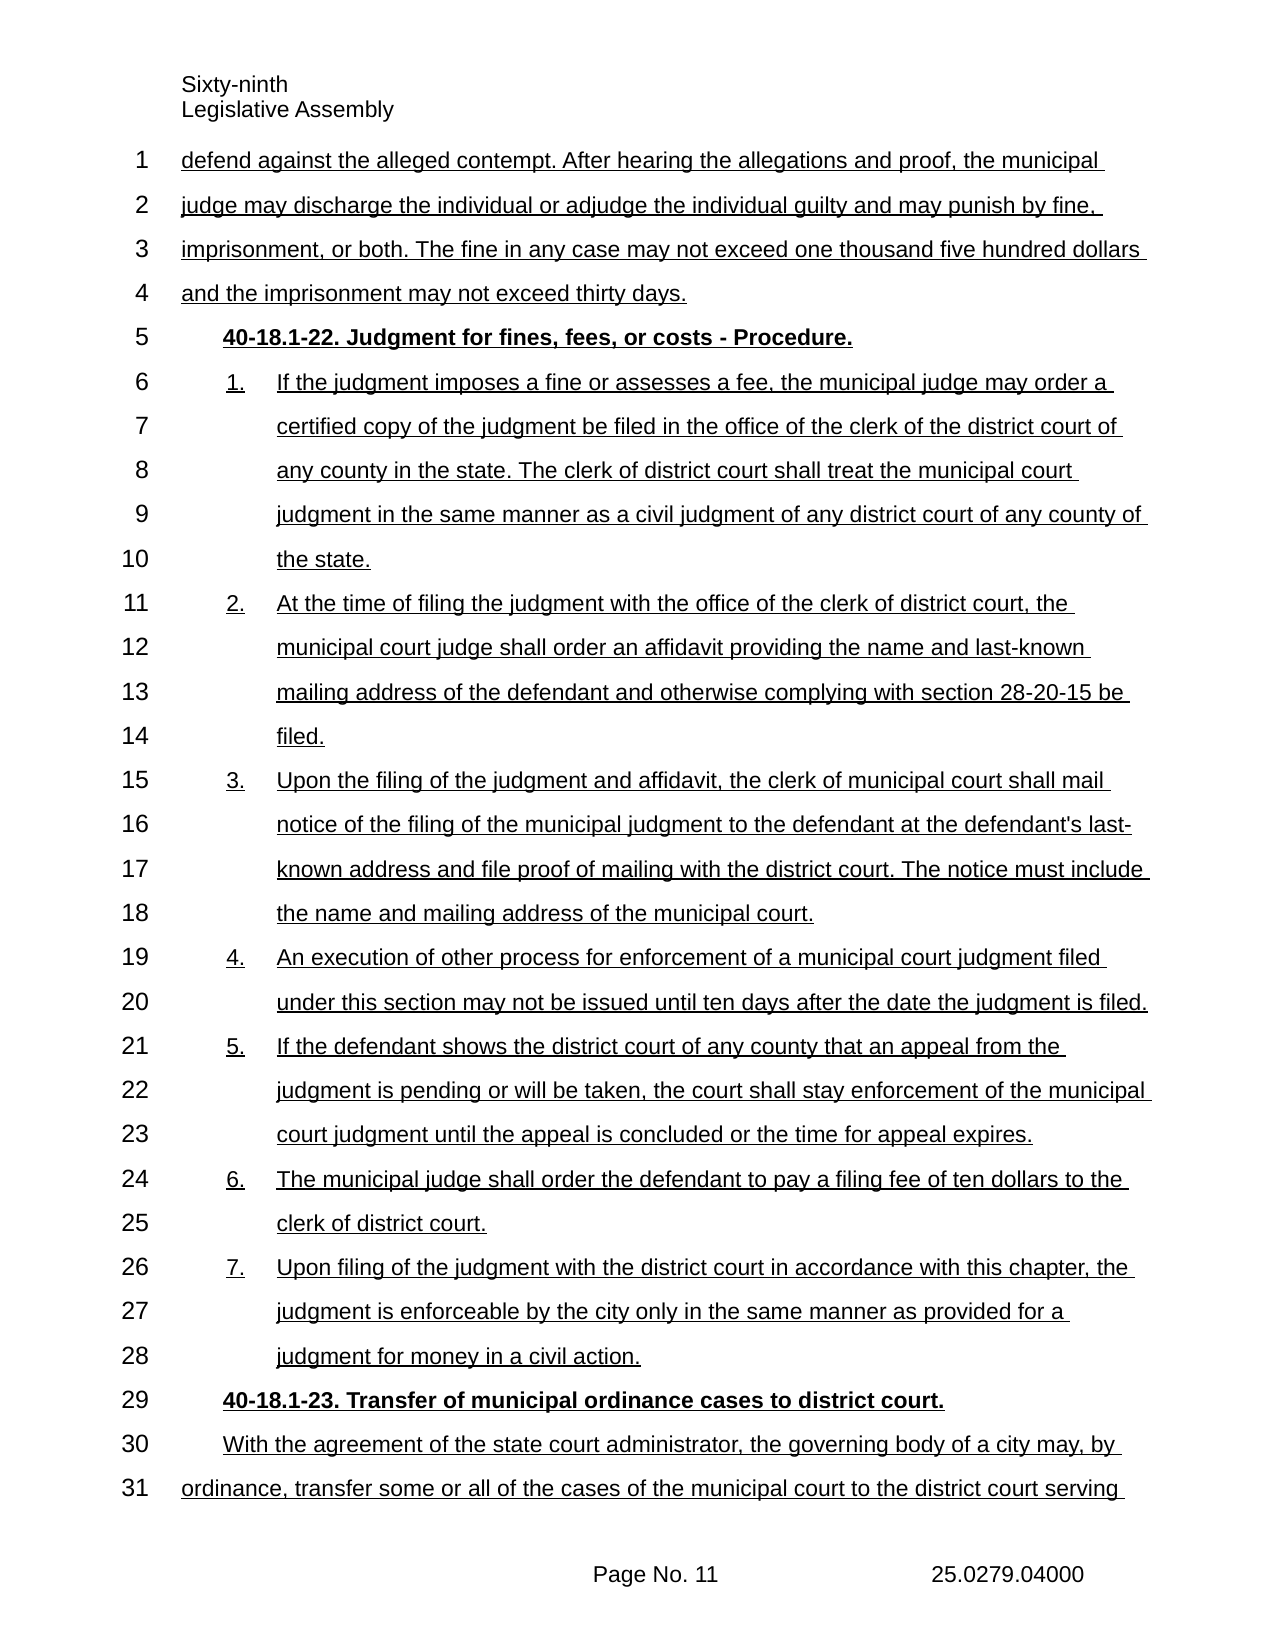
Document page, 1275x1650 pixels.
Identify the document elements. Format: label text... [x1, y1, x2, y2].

text With the agreement of the state court administrator, the governing body of a city may, by ordinance, transfer some or all of the cases of the municipal court to the district court serving [181, 1417, 1154, 1506]
text 4. An execution of other process for enforcement of a municipal court judgment filed under this section may not be issued until ten days after the date the judgment is filed. [181, 930, 1154, 1019]
text 3. Upon the filing of the judgment and affidavit, the clerk of municipal court shall mail notice of the filing of the municipal judgment to the defendant at the defendant's last-known address and file proof of mailing with the district court. The notice must include the name and mailing address of the municipal court. [181, 753, 1154, 930]
text 6. The municipal judge shall order the defendant to pay a filing fee of ten dollars to the clerk of district court. [181, 1152, 1154, 1240]
text 7. Upon filing of the judgment with the district court in accordance with this chapter, the judgment is enforceable by the city only in the same manner as provided for a judgment for money in a civil action. [181, 1240, 1154, 1373]
subtitle 40‑18.1‑23. Transfer of municipal ordinance cases to district court. [181, 1373, 1154, 1417]
text 1. If the judgment imposes a fine or assesses a fee, the municipal judge may order a certified copy of the judgment be filed in the office of the clerk of the district court of any county in the state. The clerk of district court shall treat the municipal court judgment in the same manner as a civil judgment of any district court of any county of the state. [181, 355, 1154, 576]
text defend against the alleged contempt. After hearing the allegations and proof, the municipal judge may discharge the individual or adjudge the individual guilty and may punish by fine, imprisonment, or both. The fine in any case may not exceed one thousand five hundred dollars and the imprisonment may not exceed thirty days. [181, 133, 1154, 310]
text 5. If the defendant shows the district court of any county that an appeal from the judgment is pending or will be taken, the court shall stay enforcement of the municipal court judgment until the appeal is concluded or the time for appeal expires. [181, 1019, 1154, 1152]
subtitle 40‑18.1‑22. Judgment for fines, fees, or costs ‑ Procedure. [181, 310, 1154, 355]
text 2. At the time of filing the judgment with the office of the clerk of district court, the municipal court judge shall order an affidavit providing the name and last-known mailing address of the defendant and otherwise complying with section 28‑20‑15 be filed. [181, 576, 1154, 753]
